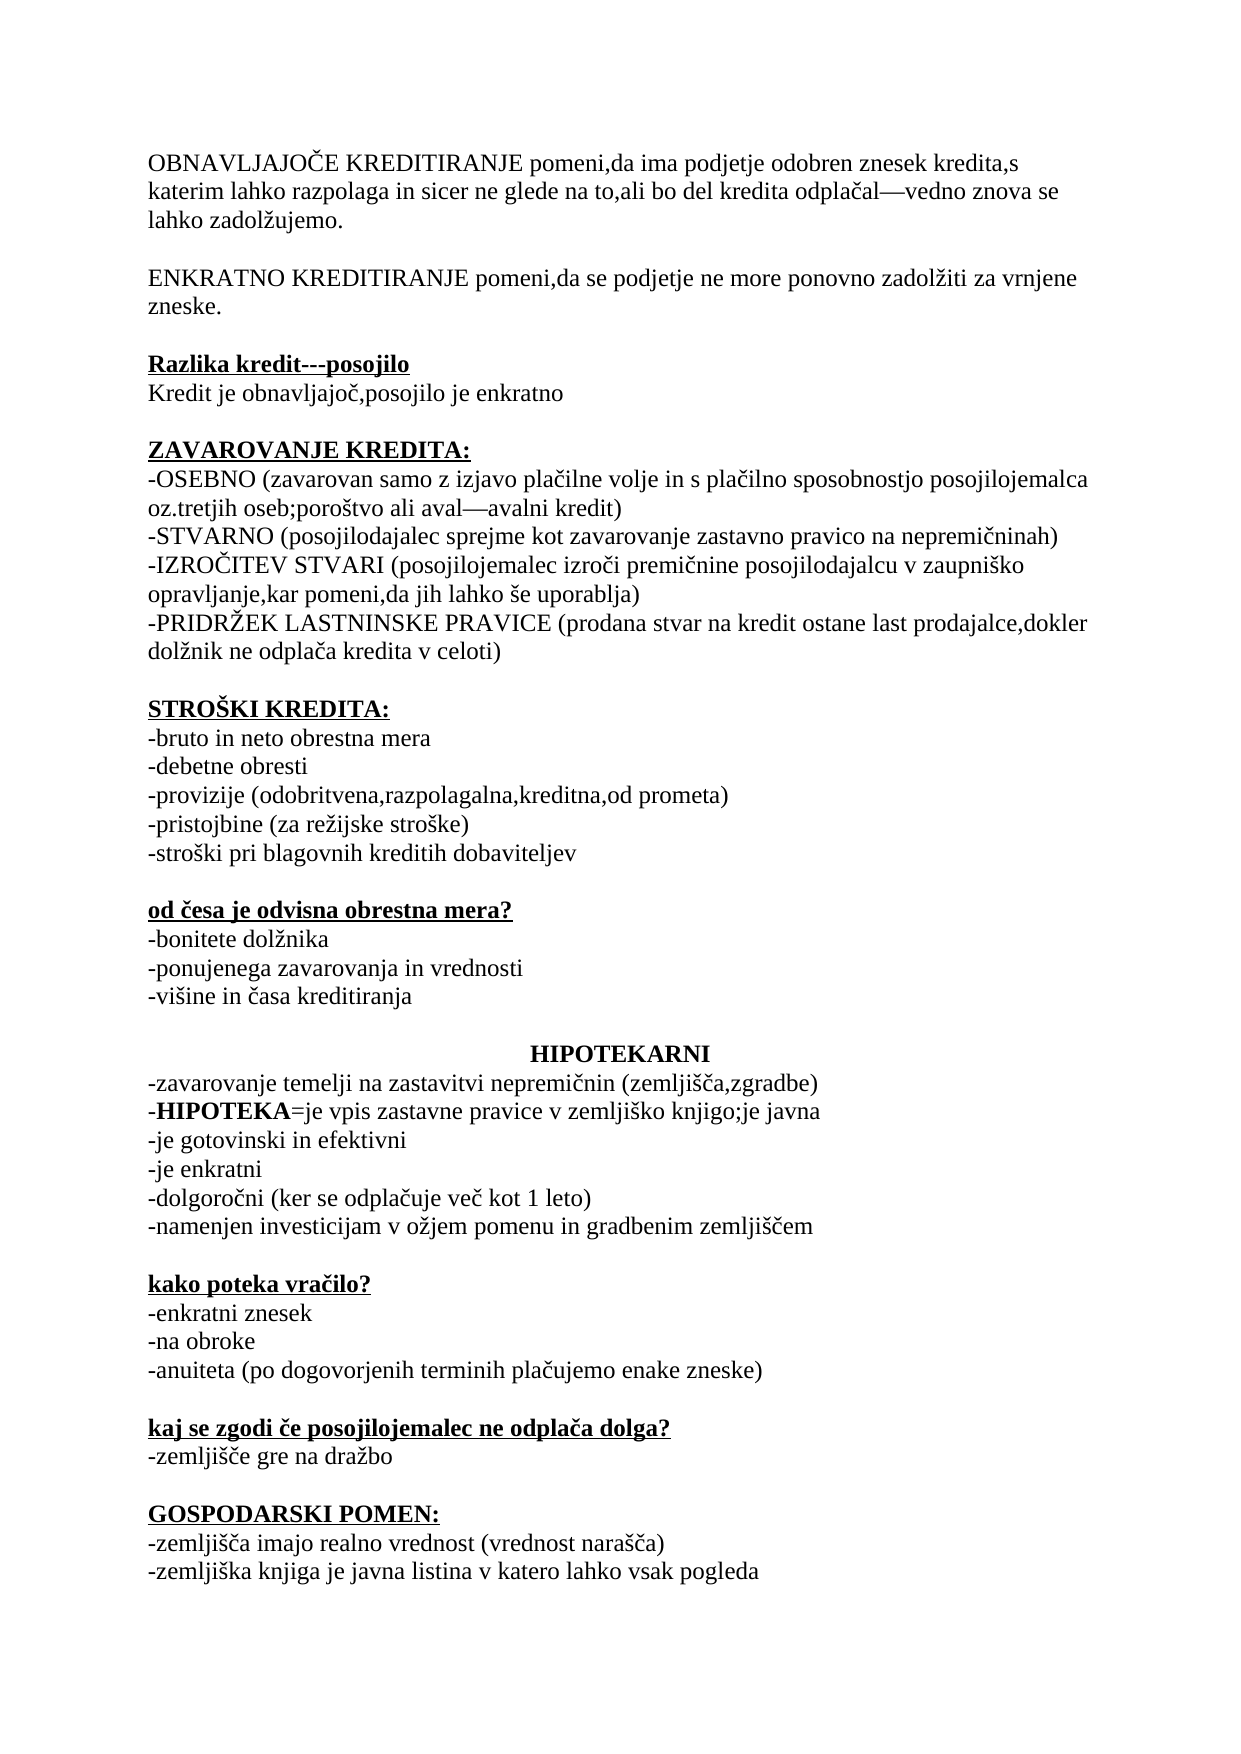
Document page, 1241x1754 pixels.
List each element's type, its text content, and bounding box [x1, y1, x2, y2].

text -zemljišča imajo realno vrednost (vrednost narašča) [148, 1528, 1093, 1556]
text -PRIDRŽEK LASTNINSKE PRAVICE (prodana stvar na kredit ostane last prodajalce,dokler dolžnik ne odplača kredita v celoti) [148, 608, 1093, 665]
text -enkratni znesek [148, 1298, 1093, 1326]
text -bonitete dolžnika [148, 924, 1093, 953]
text -je enkratni [148, 1154, 1093, 1183]
text STROŠKI KREDITA: [148, 694, 1093, 723]
text -debetne obresti [148, 751, 1093, 780]
text -višine in časa kreditiranja [148, 981, 1093, 1010]
text ENKRATNO KREDITIRANJE pomeni,da se podjetje ne more ponovno zadolžiti za vrnjene zneske. [148, 263, 1093, 320]
text -ponujenega zavarovanja in vrednosti [148, 953, 1093, 981]
text -zemljišče gre na dražbo [148, 1441, 1093, 1470]
text -na obroke [148, 1326, 1093, 1355]
text -je gotovinski in efektivni [148, 1125, 1093, 1154]
text -stroški pri blagovnih kreditih dobaviteljev [148, 838, 1093, 866]
text ZAVAROVANJE KREDITA: [148, 435, 1093, 464]
text OBNAVLJAJOČE KREDITIRANJE pomeni,da ima podjetje odobren znesek kredita,s katerim lahko razpolaga in sicer ne glede na to,ali bo del kredita odplačal—vedno znova se lahko zadolžujemo. [148, 148, 1093, 234]
text -zavarovanje temelji na zastavitvi nepremičnin (zemljišča,zgradbe) [148, 1068, 1093, 1096]
text kako poteka vračilo? [148, 1269, 1093, 1298]
text -bruto in neto obrestna mera [148, 723, 1093, 751]
text -HIPOTEKA=je vpis zastavne pravice v zemljiško knjigo;je javna [148, 1096, 1093, 1125]
title HIPOTEKARNI [148, 1039, 1093, 1068]
text -pristojbine (za režijske stroške) [148, 809, 1093, 838]
text GOSPODARSKI POMEN: [148, 1499, 1093, 1528]
text -namenjen investicijam v ožjem pomenu in gradbenim zemljiščem [148, 1211, 1093, 1240]
text od česa je odvisna obrestna mera? [148, 895, 1093, 924]
text -OSEBNO (zavarovan samo z izjavo plačilne volje in s plačilno sposobnostjo posojilojemalca oz.tretjih oseb;poroštvo ali aval—avalni kredit) [148, 464, 1093, 521]
text -provizije (odobritvena,razpolagalna,kreditna,od prometa) [148, 780, 1093, 809]
subtitle Razlika kredit---posojilo [148, 349, 1093, 378]
text -zemljiška knjiga je javna listina v katero lahko vsak pogleda [148, 1556, 1093, 1585]
text -STVARNO (posojilodajalec sprejme kot zavarovanje zastavno pravico na nepremičninah) [148, 521, 1093, 550]
text kaj se zgodi če posojilojemalec ne odplača dolga? [148, 1413, 1093, 1441]
text Kredit je obnavljajoč,posojilo je enkratno [148, 378, 1093, 406]
text -anuiteta (po dogovorjenih terminih plačujemo enake zneske) [148, 1355, 1093, 1384]
text -dolgoročni (ker se odplačuje več kot 1 leto) [148, 1183, 1093, 1211]
text -IZROČITEV STVARI (posojilojemalec izroči premičnine posojilodajalcu v zaupniško opravljanje,kar pomeni,da jih lahko še uporablja) [148, 550, 1093, 608]
